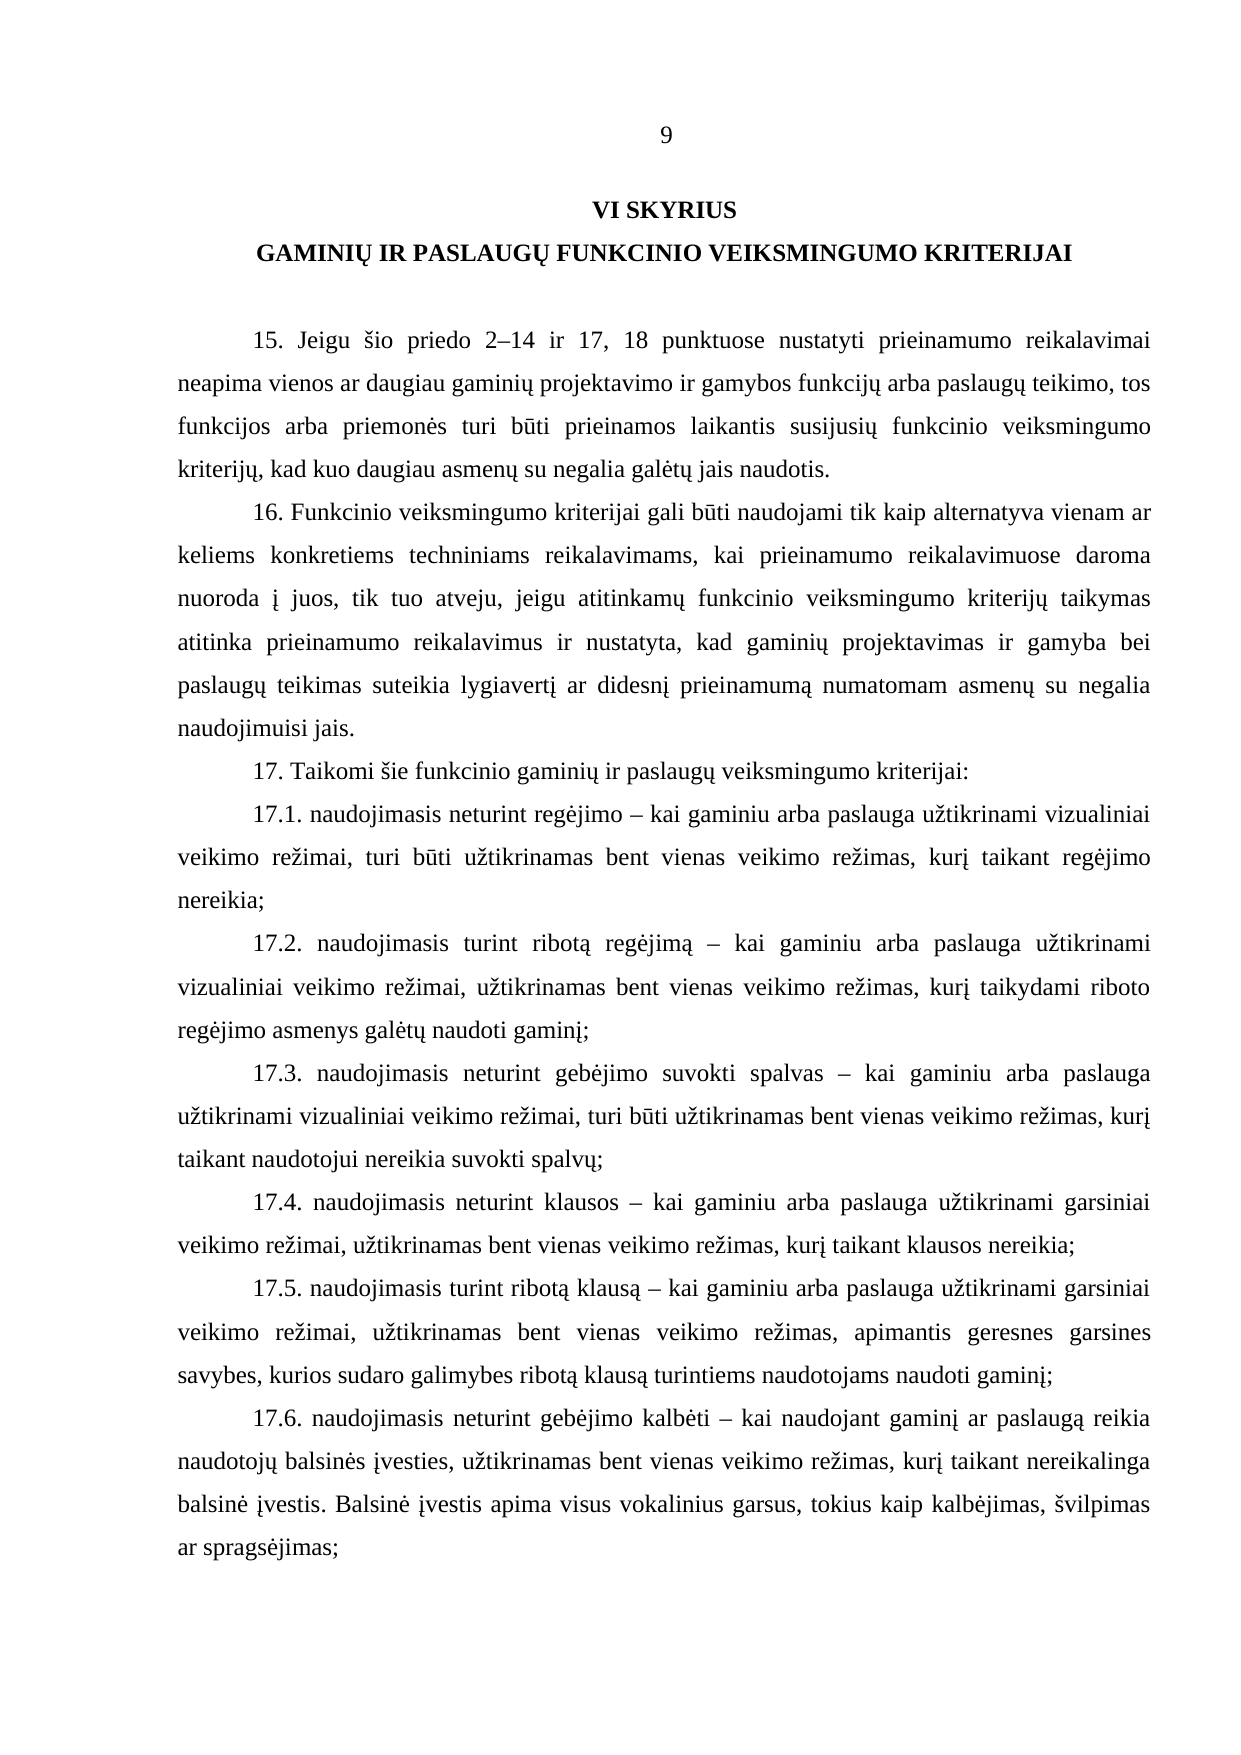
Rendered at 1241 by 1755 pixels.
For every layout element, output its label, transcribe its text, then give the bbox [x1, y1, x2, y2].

text 17.5. naudojimasis turint ribotą klausą – kai gaminiu arba paslauga užtikrinami garsiniai veikimo režimai, užtikrinamas bent vienas veikimo režimas, apimantis geresnes garsines savybes, kurios sudaro galimybes ribotą klausą turintiems naudotojams naudoti gaminį; [177, 1273, 1152, 1388]
text 16. Funkcinio veiksmingumo kriterijai gali būti naudojami tik kaip alternatyva vienam ar keliems konkretiems techniniams reikalavimams, kai prieinamumo reikalavimuose daroma nuoroda į juos, tik tuo atveju, jeigu atitinkamų funkcinio veiksmingumo kriterijų taikymas atitinka prieinamumo reikalavimus ir nustatyta, kad gaminių projektavimas ir gamyba bei paslaugų teikimas suteikia lygiavertį ar didesnį prieinamumą numatomam asmenų su negalia naudojimuisi jais. [177, 497, 1152, 742]
text 17. Taikomi šie funkcinio gaminių ir paslaugų veiksmingumo kriterijai: [177, 756, 1152, 785]
text 17.1. naudojimasis neturint regėjimo – kai gaminiu arba paslauga užtikrinami vizualiniai veikimo režimai, turi būti užtikrinamas bent vienas veikimo režimas, kurį taikant regėjimo nereikia; [177, 799, 1152, 914]
text 17.2. naudojimasis turint ribotą regėjimą – kai gaminiu arba paslauga užtikrinami vizualiniai veikimo režimai, užtikrinamas bent vienas veikimo režimas, kurį taikydami riboto regėjimo asmenys galėtų naudoti gaminį; [177, 928, 1152, 1043]
text 15. Jeigu šio priedo 2–14 ir 17, 18 punktuose nustatyti prieinamumo reikalavimai neapima vienos ar daugiau gaminių projektavimo ir gamybos funkcijų arba paslaugų teikimo, tos funkcijos arba priemonės turi būti prieinamos laikantis susijusių funkcinio veiksmingumo kriterijų, kad kuo daugiau asmenų su negalia galėtų jais naudotis. [177, 325, 1152, 483]
text GAMINIŲ IR PASLAUGŲ FUNKCINIO VEIKSMINGUMO KRITERIJAI [177, 238, 1152, 267]
text 17.6. naudojimasis neturint gebėjimo kalbėti – kai naudojant gaminį ar paslaugą reikia naudotojų balsinės įvesties, užtikrinamas bent vienas veikimo režimas, kurį taikant nereikalinga balsinė įvestis. Balsinė įvestis apima visus vokalinius garsus, tokius kaip kalbėjimas, švilpimas ar spragsėjimas; [177, 1403, 1152, 1561]
text 17.4. naudojimasis neturint klausos – kai gaminiu arba paslauga užtikrinami garsiniai veikimo režimai, užtikrinamas bent vienas veikimo režimas, kurį taikant klausos nereikia; [177, 1187, 1152, 1259]
text VI SKYRIUS [177, 195, 1152, 224]
text 17.3. naudojimasis neturint gebėjimo suvokti spalvas – kai gaminiu arba paslauga užtikrinami vizualiniai veikimo režimai, turi būti užtikrinamas bent vienas veikimo režimas, kurį taikant naudotojui nereikia suvokti spalvų; [177, 1058, 1152, 1173]
